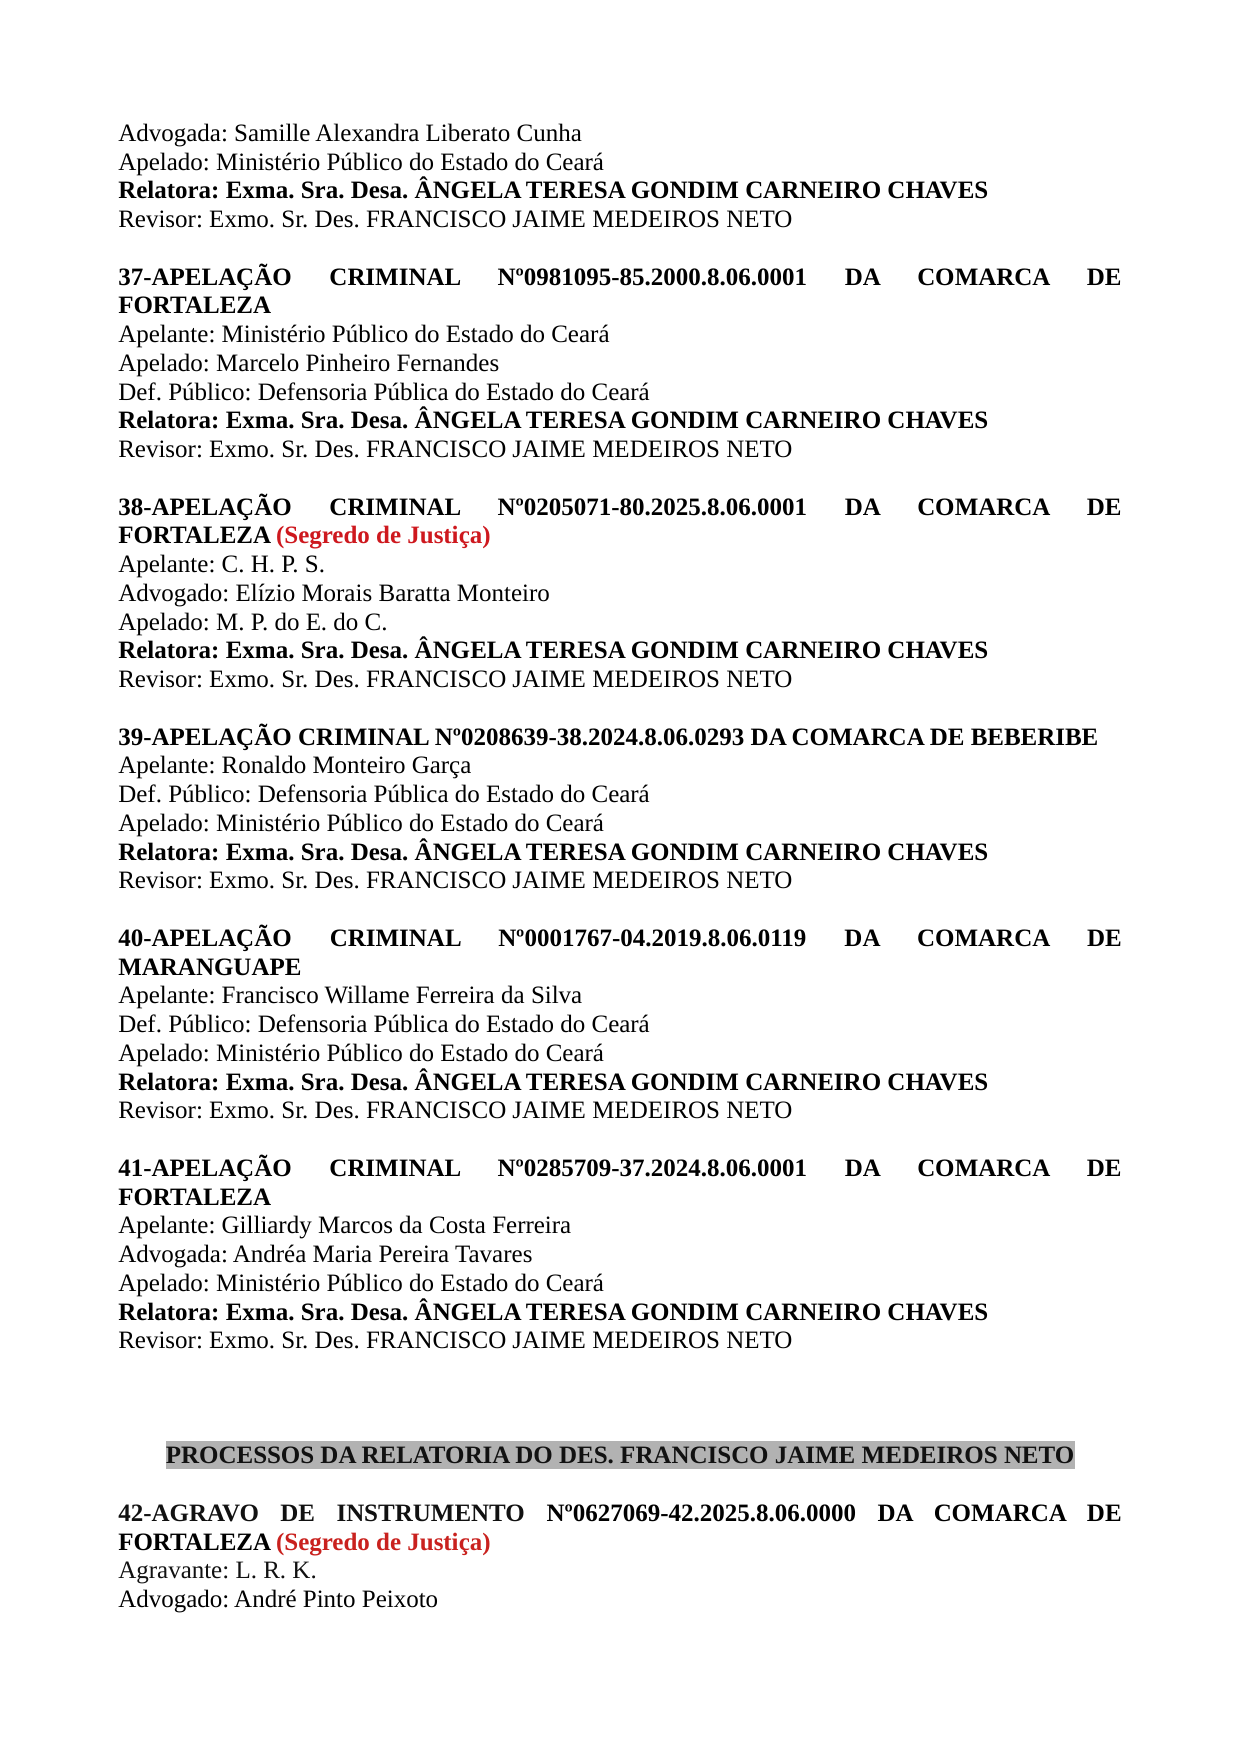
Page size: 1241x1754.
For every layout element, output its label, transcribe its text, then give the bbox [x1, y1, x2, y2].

text Revisor: Exmo. Sr. Des. FRANCISCO JAIME MEDEIROS NETO [118, 1326, 1122, 1354]
text Apelado: M. P. do E. do C. [118, 607, 1122, 636]
text 42-AGRAVO DE INSTRUMENTO Nº0627069-42.2025.8.06.0000 DA COMARCA DE FORTALEZA (Segredo de Justiça) [118, 1498, 1122, 1556]
text Apelado: Ministério Público do Estado do Ceará [118, 1038, 1122, 1067]
text Relatora: Exma. Sra. Desa. ÂNGELA TERESA GONDIM CARNEIRO CHAVES [118, 636, 1122, 664]
text 37-APELAÇÃO CRIMINAL Nº0981095-85.2000.8.06.0001 DA COMARCA DE FORTALEZA [118, 262, 1122, 319]
text Advogada: Andréa Maria Pereira Tavares [118, 1239, 1122, 1268]
text Apelado: Ministério Público do Estado do Ceará [118, 147, 1122, 176]
text Apelante: C. H. P. S. [118, 549, 1122, 578]
text Apelado: Ministério Público do Estado do Ceará [118, 808, 1122, 837]
text Revisor: Exmo. Sr. Des. FRANCISCO JAIME MEDEIROS NETO [118, 664, 1122, 693]
text Advogado: André Pinto Peixoto [118, 1584, 1122, 1613]
text Def. Público: Defensoria Pública do Estado do Ceará [118, 377, 1122, 406]
text Apelado: Marcelo Pinheiro Fernandes [118, 348, 1122, 377]
text 41-APELAÇÃO CRIMINAL Nº0285709-37.2024.8.06.0001 DA COMARCA DE FORTALEZA [118, 1153, 1122, 1211]
text Relatora: Exma. Sra. Desa. ÂNGELA TERESA GONDIM CARNEIRO CHAVES [118, 176, 1122, 204]
text Revisor: Exmo. Sr. Des. FRANCISCO JAIME MEDEIROS NETO [118, 434, 1122, 463]
text Revisor: Exmo. Sr. Des. FRANCISCO JAIME MEDEIROS NETO [118, 1096, 1122, 1124]
text PROCESSOS DA RELATORIA DO DES. FRANCISCO JAIME MEDEIROS NETO [118, 1441, 1122, 1469]
text 39-APELAÇÃO CRIMINAL Nº0208639-38.2024.8.06.0293 DA COMARCA DE BEBERIBE [118, 722, 1122, 751]
text Def. Público: Defensoria Pública do Estado do Ceará [118, 779, 1122, 808]
text Relatora: Exma. Sra. Desa. ÂNGELA TERESA GONDIM CARNEIRO CHAVES [118, 1067, 1122, 1096]
text Relatora: Exma. Sra. Desa. ÂNGELA TERESA GONDIM CARNEIRO CHAVES [118, 406, 1122, 434]
text Apelante: Gilliardy Marcos da Costa Ferreira [118, 1211, 1122, 1239]
text Relatora: Exma. Sra. Desa. ÂNGELA TERESA GONDIM CARNEIRO CHAVES [118, 1297, 1122, 1326]
text Apelante: Ronaldo Monteiro Garça [118, 751, 1122, 779]
text 38-APELAÇÃO CRIMINAL Nº0205071-80.2025.8.06.0001 DA COMARCA DE FORTALEZA (Segredo de Justiça) [118, 492, 1122, 549]
text Revisor: Exmo. Sr. Des. FRANCISCO JAIME MEDEIROS NETO [118, 866, 1122, 894]
text Apelante: Francisco Willame Ferreira da Silva [118, 981, 1122, 1009]
text Revisor: Exmo. Sr. Des. FRANCISCO JAIME MEDEIROS NETO [118, 204, 1122, 233]
text Agravante: L. R. K. [118, 1556, 1122, 1584]
text Apelado: Ministério Público do Estado do Ceará [118, 1268, 1122, 1297]
text Relatora: Exma. Sra. Desa. ÂNGELA TERESA GONDIM CARNEIRO CHAVES [118, 837, 1122, 866]
text 40-APELAÇÃO CRIMINAL Nº0001767-04.2019.8.06.0119 DA COMARCA DE MARANGUAPE [118, 923, 1122, 981]
text Advogado: Elízio Morais Baratta Monteiro [118, 578, 1122, 607]
text Advogada: Samille Alexandra Liberato Cunha [118, 118, 1122, 147]
text Def. Público: Defensoria Pública do Estado do Ceará [118, 1009, 1122, 1038]
text Apelante: Ministério Público do Estado do Ceará [118, 319, 1122, 348]
